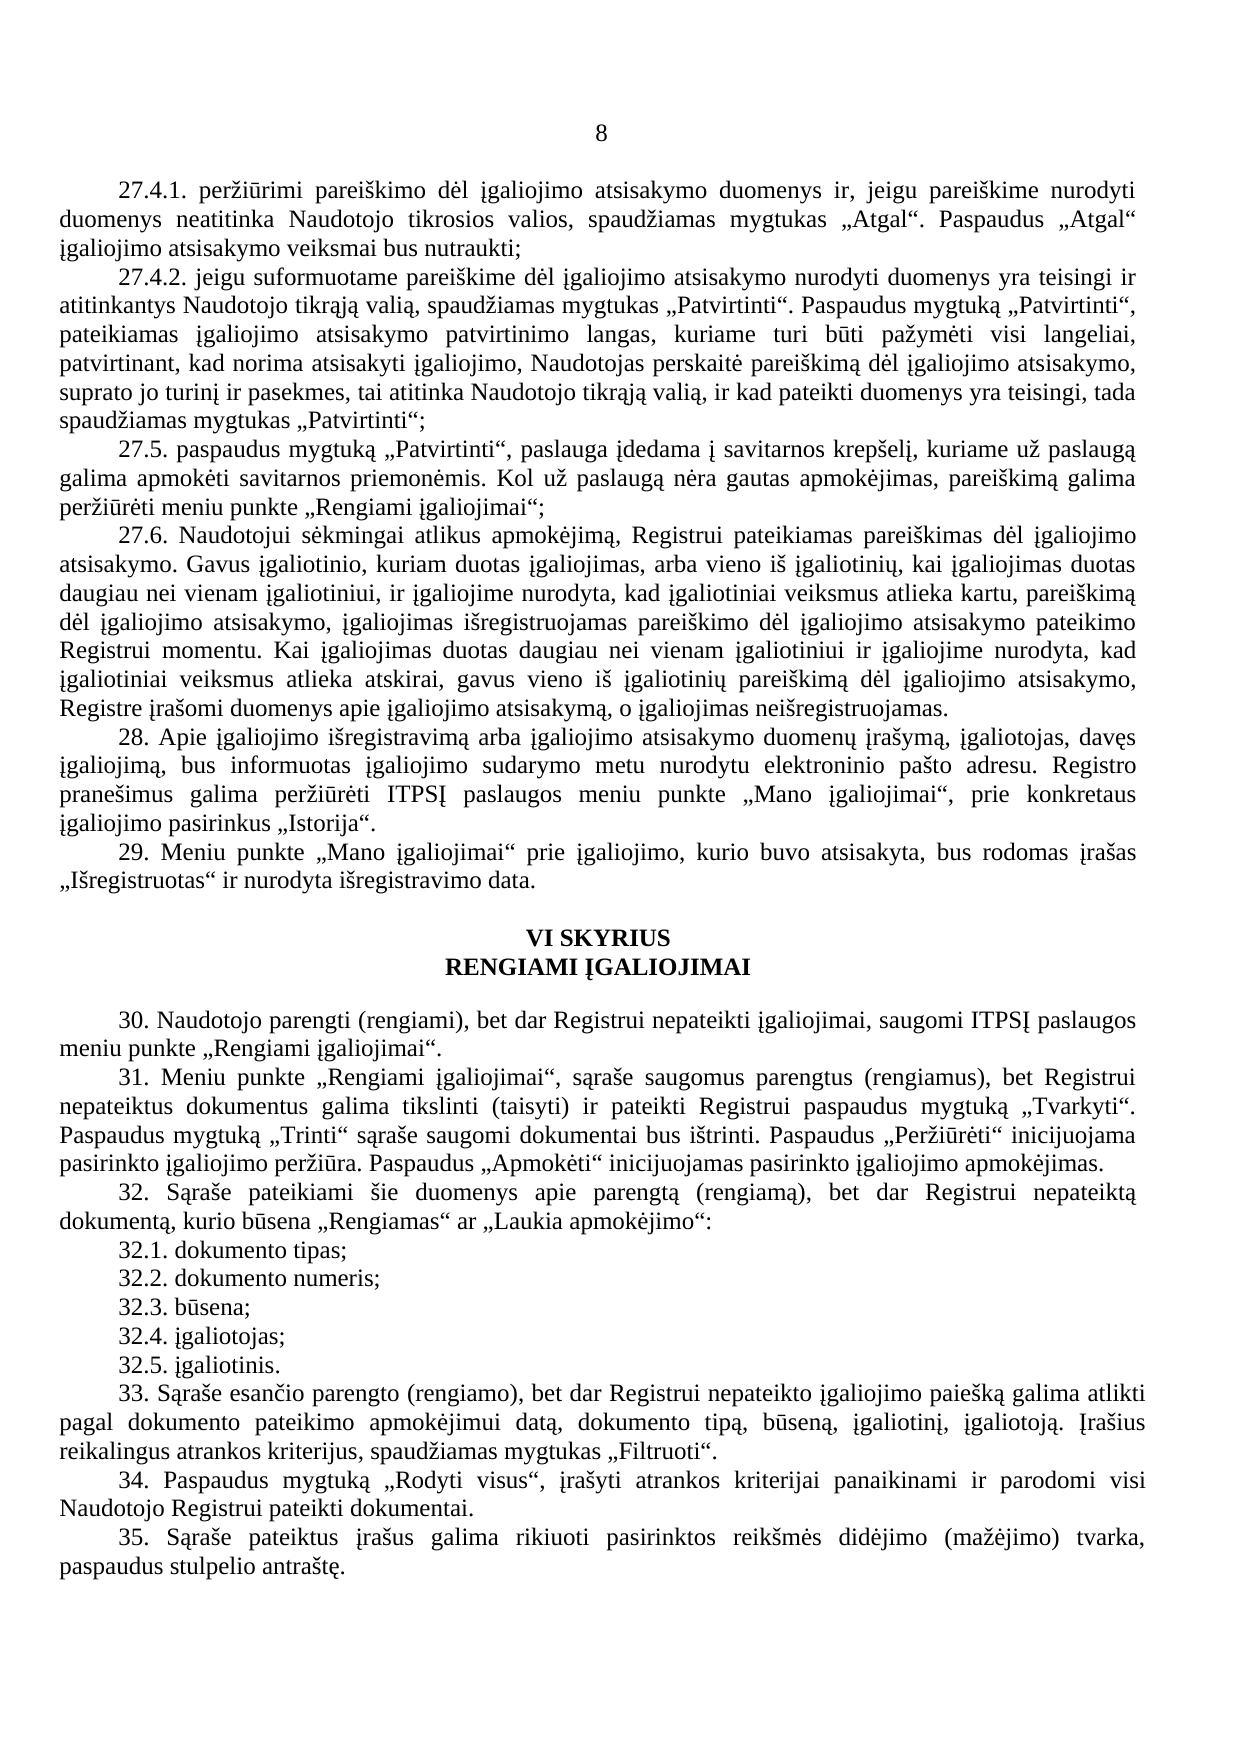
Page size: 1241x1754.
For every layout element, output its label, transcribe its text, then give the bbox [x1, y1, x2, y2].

text 27.4.1. peržiūrimi pareiškimo dėl įgaliojimo atsisakymo duomenys ir, jeigu pareiškime nurodyti duomenys neatitinka Naudotojo tikrosios valios, spaudžiamas mygtukas „Atgal“. Paspaudus „Atgal“ įgaliojimo atsisakymo veiksmai bus nutraukti; [59, 176, 1137, 262]
text 32. Sąraše pateikiami šie duomenys apie parengtą (rengiamą), bet dar Registrui nepateiktą dokumentą, kurio būsena „Rengiamas“ ar „Laukia apmokėjimo“: [59, 1177, 1137, 1235]
text VI SKYRIUS [59, 923, 1137, 952]
text 31. Meniu punkte „Rengiami įgaliojimai“, sąraše saugomus parengtus (rengiamus), bet Registrui nepateiktus dokumentus galima tikslinti (taisyti) ir pateikti Registrui paspaudus mygtuką „Tvarkyti“. Paspaudus mygtuką „Trinti“ sąraše saugomi dokumentai bus ištrinti. Paspaudus „Peržiūrėti“ inicijuojama pasirinkto įgaliojimo peržiūra. Paspaudus „Apmokėti“ inicijuojamas pasirinkto įgaliojimo apmokėjimas. [59, 1062, 1137, 1177]
text 32.5. įgaliotinis. [59, 1350, 1203, 1378]
text 29. Meniu punkte „Mano įgaliojimai“ prie įgaliojimo, kurio buvo atsisakyta, bus rodomas įrašas „Išregistruotas“ ir nurodyta išregistravimo data. [59, 837, 1137, 894]
text 35. Sąraše pateiktus įrašus galima rikiuoti pasirinktos reikšmės didėjimo (mažėjimo) tvarka, paspaudus stulpelio antraštę. [59, 1522, 1147, 1580]
text 30. Naudotojo parengti (rengiami), bet dar Registrui nepateikti įgaliojimai, saugomi ITPSĮ paslaugos meniu punkte „Rengiami įgaliojimai“. [59, 1005, 1137, 1062]
text 28. Apie įgaliojimo išregistravimą arba įgaliojimo atsisakymo duomenų įrašymą, įgaliotojas, davęs įgaliojimą, bus informuotas įgaliojimo sudarymo metu nurodytu elektroninio pašto adresu. Registro pranešimus galima peržiūrėti ITPSĮ paslaugos meniu punkte „Mano įgaliojimai“, prie konkretaus įgaliojimo pasirinkus „Istorija“. [59, 722, 1137, 837]
text 32.2. dokumento numeris; [59, 1263, 1137, 1292]
text 33. Sąraše esančio parengto (rengiamo), bet dar Registrui nepateikto įgaliojimo paiešką galima atlikti pagal dokumento pateikimo apmokėjimui datą, dokumento tipą, būseną, įgaliotinį, įgaliotoją. Įrašius reikalingus atrankos kriterijus, spaudžiamas mygtukas „Filtruoti“. [59, 1378, 1147, 1465]
text 27.6. Naudotojui sėkmingai atlikus apmokėjimą, Registrui pateikiamas pareiškimas dėl įgaliojimo atsisakymo. Gavus įgaliotinio, kuriam duotas įgaliojimas, arba vieno iš įgaliotinių, kai įgaliojimas duotas daugiau nei vienam įgaliotiniui, ir įgaliojime nurodyta, kad įgaliotiniai veiksmus atlieka kartu, pareiškimą dėl įgaliojimo atsisakymo, įgaliojimas išregistruojamas pareiškimo dėl įgaliojimo atsisakymo pateikimo Registrui momentu. Kai įgaliojimas duotas daugiau nei vienam įgaliotiniui ir įgaliojime nurodyta, kad įgaliotiniai veiksmus atlieka atskirai, gavus vieno iš įgaliotinių pareiškimą dėl įgaliojimo atsisakymo, Registre įrašomi duomenys apie įgaliojimo atsisakymą, o įgaliojimas neišregistruojamas. [59, 521, 1137, 722]
text RENGIAMI ĮGALIOJIMAI [59, 952, 1137, 981]
text 32.3. būsena; [59, 1292, 1203, 1321]
text 27.5. paspaudus mygtuką „Patvirtinti“, paslauga įdedama į savitarnos krepšelį, kuriame už paslaugą galima apmokėti savitarnos priemonėmis. Kol už paslaugą nėra gautas apmokėjimas, pareiškimą galima peržiūrėti meniu punkte „Rengiami įgaliojimai“; [59, 434, 1137, 521]
text 32.1. dokumento tipas; [59, 1235, 1137, 1263]
text 27.4.2. jeigu suformuotame pareiškime dėl įgaliojimo atsisakymo nurodyti duomenys yra teisingi ir atitinkantys Naudotojo tikrąją valią, spaudžiamas mygtukas „Patvirtinti“. Paspaudus mygtuką „Patvirtinti“, pateikiamas įgaliojimo atsisakymo patvirtinimo langas, kuriame turi būti pažymėti visi langeliai, patvirtinant, kad norima atsisakyti įgaliojimo, Naudotojas perskaitė pareiškimą dėl įgaliojimo atsisakymo, suprato jo turinį ir pasekmes, tai atitinka Naudotojo tikrąją valią, ir kad pateikti duomenys yra teisingi, tada spaudžiamas mygtukas „Patvirtinti“; [59, 262, 1137, 434]
text 34. Paspaudus mygtuką „Rodyti visus“, įrašyti atrankos kriterijai panaikinami ir parodomi visi Naudotojo Registrui pateikti dokumentai. [59, 1465, 1147, 1522]
text 32.4. įgaliotojas; [59, 1321, 1203, 1350]
